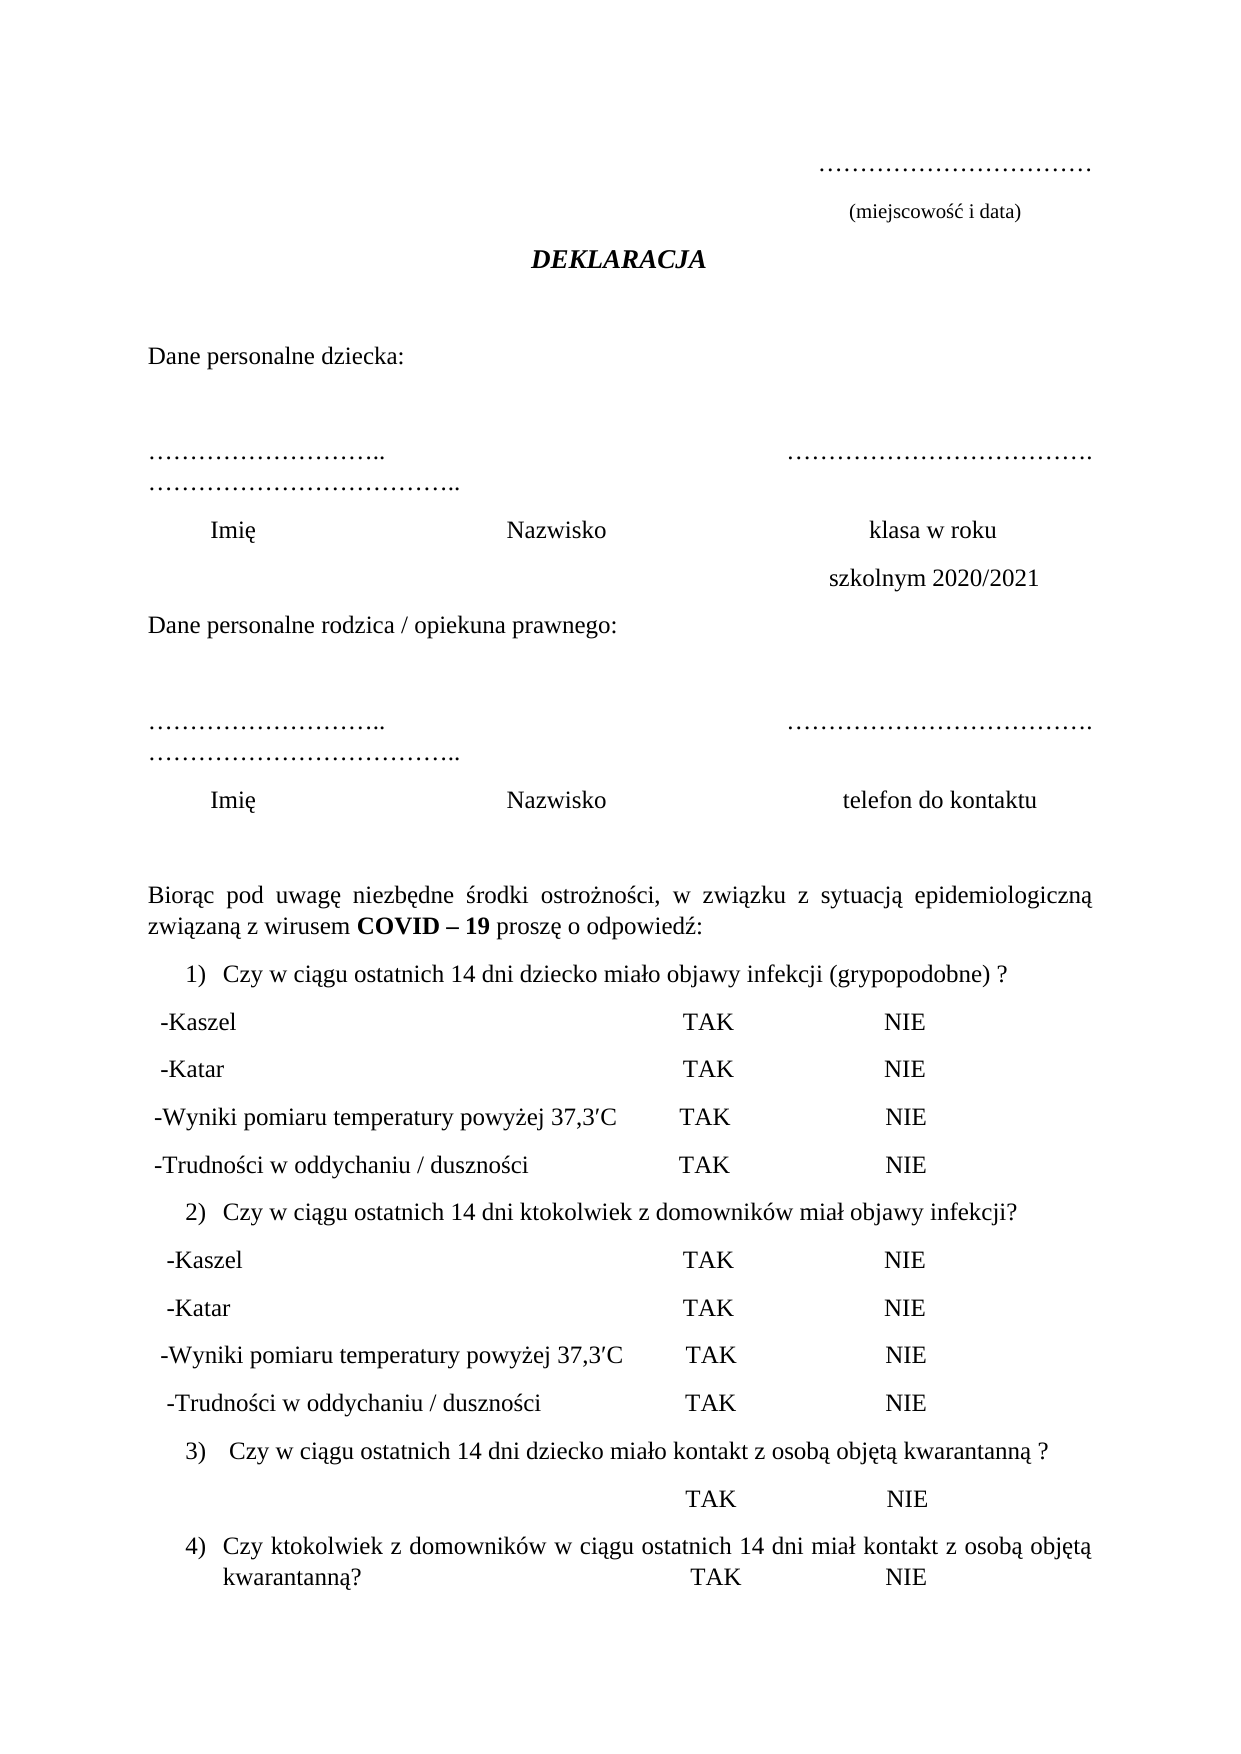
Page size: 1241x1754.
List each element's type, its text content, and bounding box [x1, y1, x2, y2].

list Czy w ciągu ostatnich 14 dni dziecko miało kontakt z osobą objętą kwarantanną ? [185, 1436, 1093, 1465]
text szkolnym 2020/2021 [148, 563, 1093, 592]
text TAK NIE [148, 1484, 1093, 1512]
text -Kaszel TAK NIE [148, 1245, 1093, 1274]
text Dane personalne rodzica / opiekuna prawnego: [148, 611, 1093, 639]
text -Trudności w oddychaniu / duszności TAK NIE [148, 1150, 1093, 1178]
text (miejscowość i data) [148, 195, 1093, 224]
text Biorąc pod uwagę niezbędne środki ostrożności, w związku z sytuacją epidemiologiczną związaną z wirusem COVID – 19 proszę o odpowiedź: [148, 880, 1093, 940]
text -Wyniki pomiaru temperatury powyżej 37,3ʹC TAK NIE [148, 1102, 1093, 1131]
text …………………………… [148, 148, 1093, 176]
text ……………………….. ………………………………. ……………………………….. [148, 436, 1093, 496]
text -Wyniki pomiaru temperatury powyżej 37,3ʹC TAK NIE [148, 1341, 1093, 1369]
text Imię Nazwisko telefon do kontaktu [148, 785, 1093, 813]
list Czy ktokolwiek z domowników w ciągu ostatnich 14 dni miał kontakt z osobą objętą kwarantanną? TAK NIE [185, 1531, 1093, 1591]
list Czy w ciągu ostatnich 14 dni dziecko miało objawy infekcji (grypopodobne) ? [185, 959, 1093, 988]
list Czy w ciągu ostatnich 14 dni ktokolwiek z domowników miał objawy infekcji? [185, 1197, 1093, 1226]
text -Trudności w oddychaniu / duszności TAK NIE [148, 1388, 1093, 1417]
text Dane personalne dziecka: [148, 341, 1093, 370]
text Imię Nazwisko klasa w roku [148, 515, 1093, 544]
text ……………………….. ………………………………. ……………………………….. [148, 706, 1093, 766]
text -Kaszel TAK NIE [148, 1007, 1093, 1035]
text -Katar TAK NIE [148, 1054, 1093, 1083]
text -Katar TAK NIE [148, 1293, 1093, 1322]
text DEKLARACJA [148, 243, 1093, 274]
